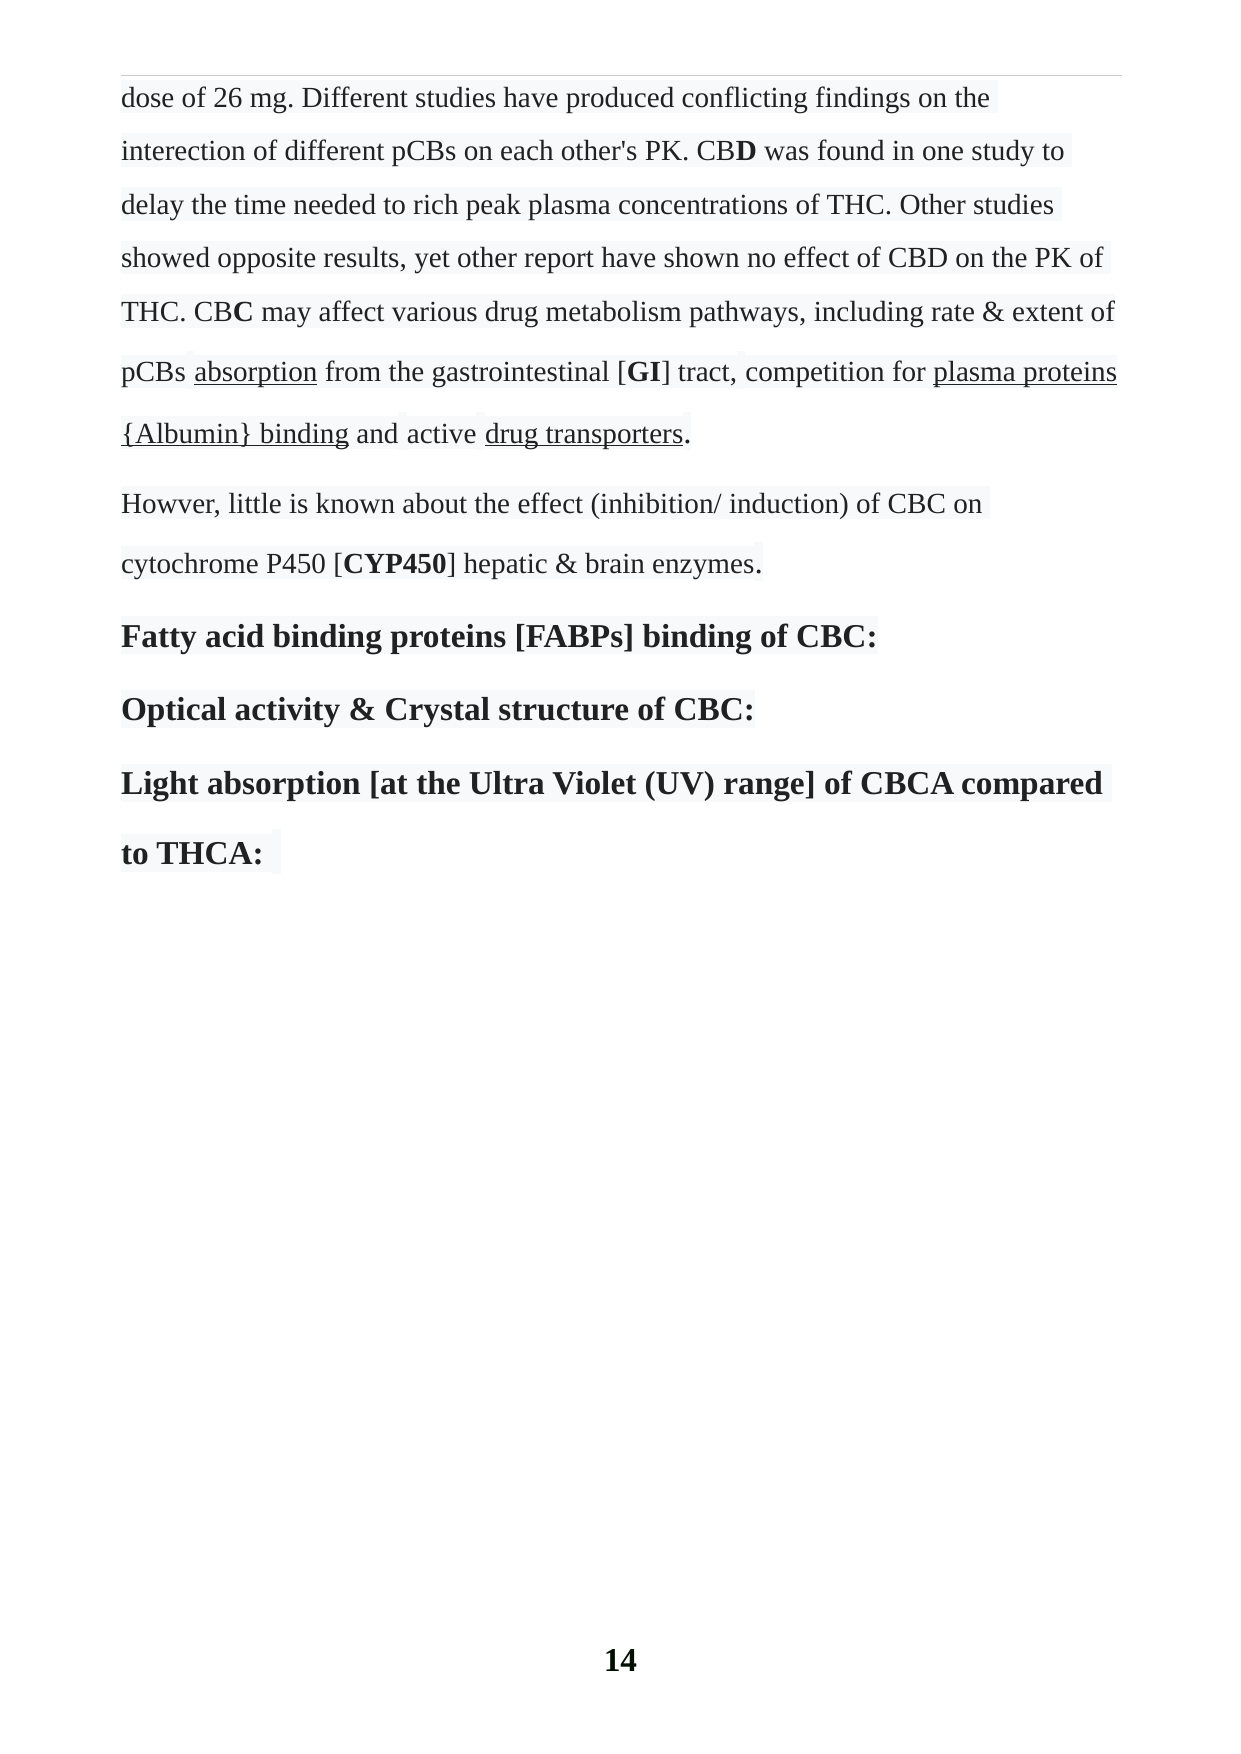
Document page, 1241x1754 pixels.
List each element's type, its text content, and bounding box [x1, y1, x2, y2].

text dose of 26 mg. Different studies have produced conflicting findings on the interection of different pCBs on each other's PK. CBD was found in one study to delay the time needed to rich peak plasma concentrations of THC. Other studies showed opposite results, yet other report have shown no effect of CBD on the PK of THC. CBC may affect various drug metabolism pathways, including rate & extent of pCBs absorption from the gastrointestinal [GI] tract, competition for plasma proteins {Albumin} binding and active drug transporters. [121, 76, 1122, 450]
text Light absorption [at the Ultra Violet (UV) range] of CBCA compared to THCA: [121, 759, 1122, 874]
text Howver, little is known about the effect (inhibition/ induction) of CBC on cytochrome P450 [CYP450] hepatic & brain enzymes. [121, 481, 1122, 581]
text Fatty acid binding proteins [FABPs] binding of CBC: [121, 611, 1122, 654]
text Optical activity & Crystal structure of CBC: [121, 685, 1122, 728]
